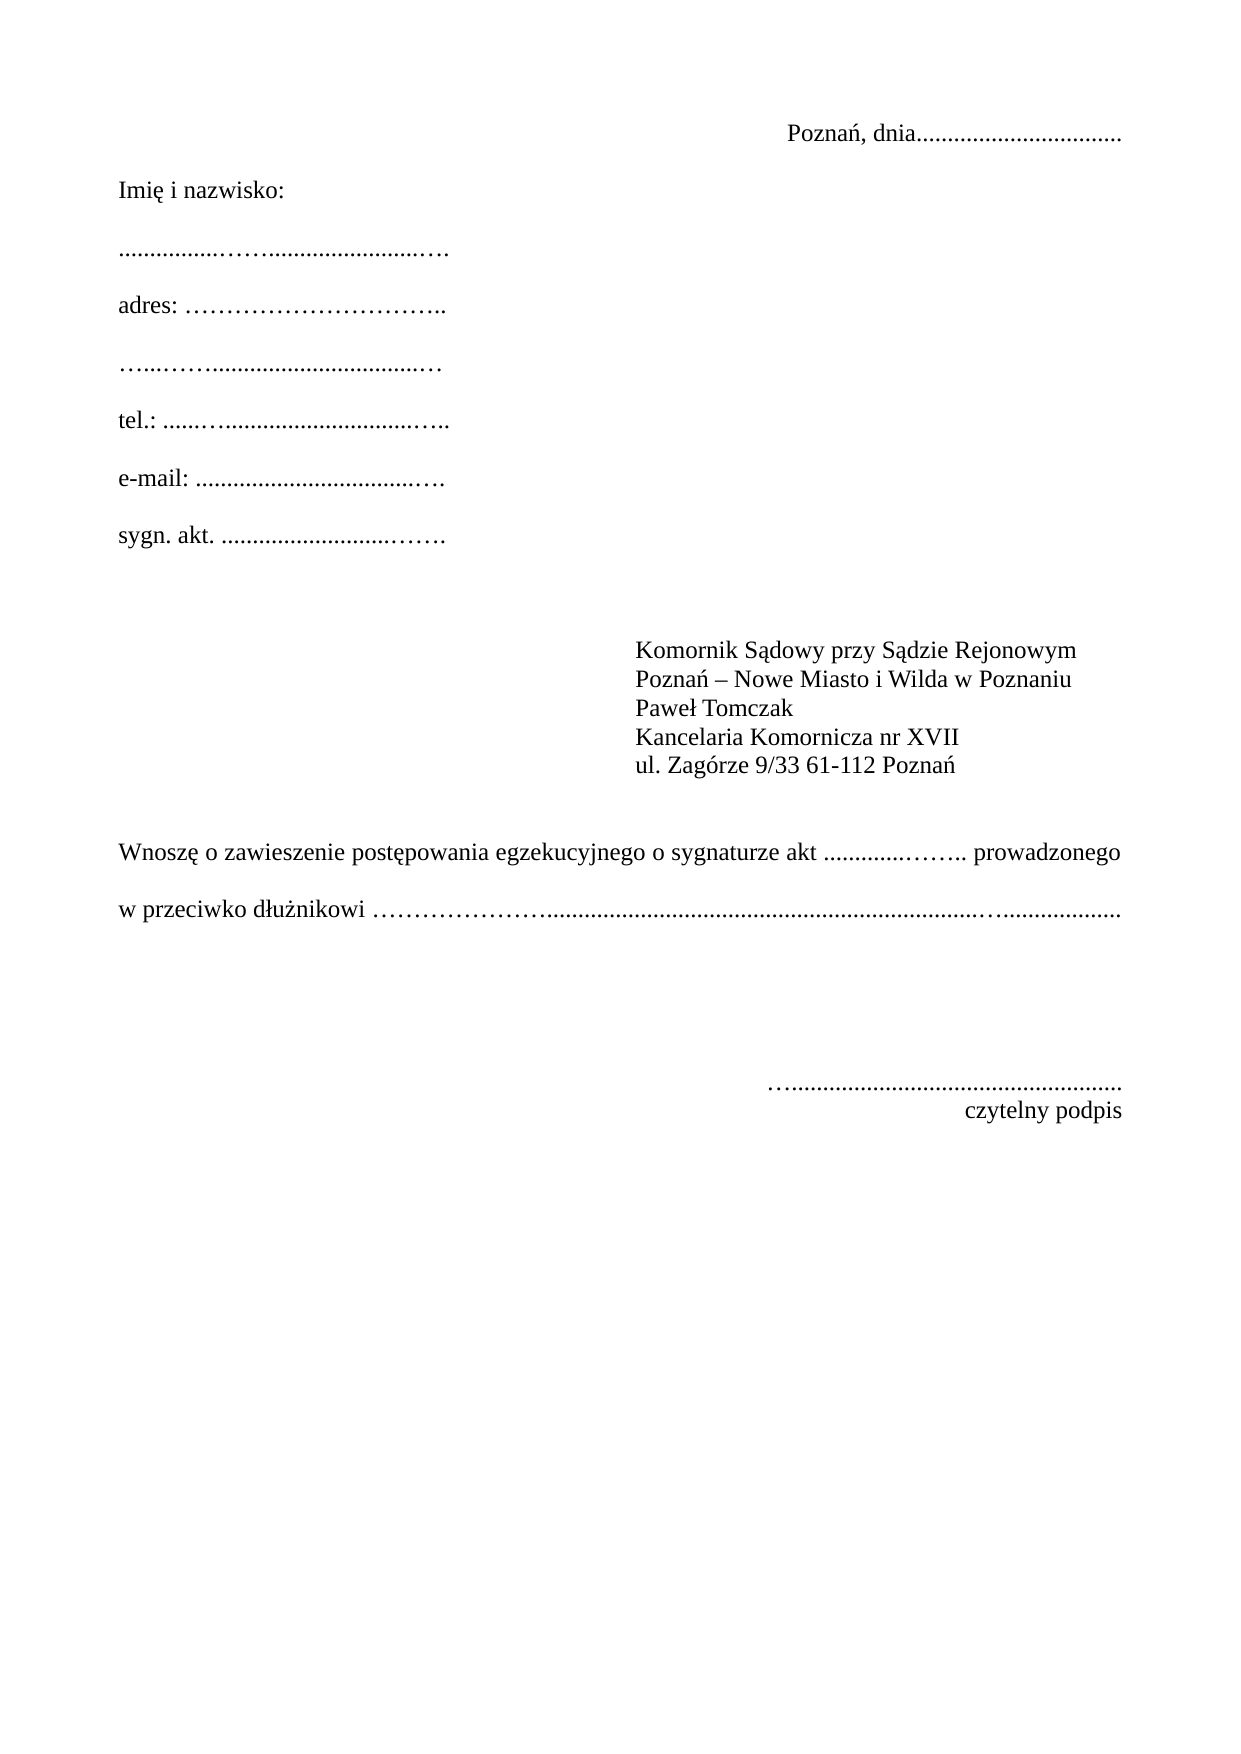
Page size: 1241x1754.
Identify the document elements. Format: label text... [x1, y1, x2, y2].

text sygn. akt. ...........................……. [118, 521, 1122, 549]
text ul. Zagórze 9/33 61-112 Poznań [118, 751, 1122, 779]
text Wnoszę o zawieszenie postępowania egzekucyjnego o sygnaturze akt .............…….. prowadzonego w przeciwko dłużnikowi ………………….....................................................................…................... [118, 837, 1122, 923]
text …..................................................... [118, 1067, 1122, 1096]
text e-mail: ...................................…. [118, 463, 1122, 492]
text adres: ………………………….. [118, 291, 1122, 319]
text Komornik Sądowy przy Sądzie Rejonowym [118, 636, 1122, 664]
text tel.: ......…..............................….. [118, 406, 1122, 434]
text …...…….................................… [118, 348, 1122, 377]
text Imię i nazwisko: [118, 176, 1122, 204]
text Kancelaria Komornicza nr XVII [118, 722, 1122, 751]
text czytelny podpis [118, 1096, 1122, 1124]
text Paweł Tomczak [118, 693, 1122, 722]
text ................……........................…. [118, 233, 1122, 262]
text Poznań, dnia................................. [118, 118, 1122, 147]
text Poznań – Nowe Miasto i Wilda w Poznaniu [118, 664, 1122, 693]
